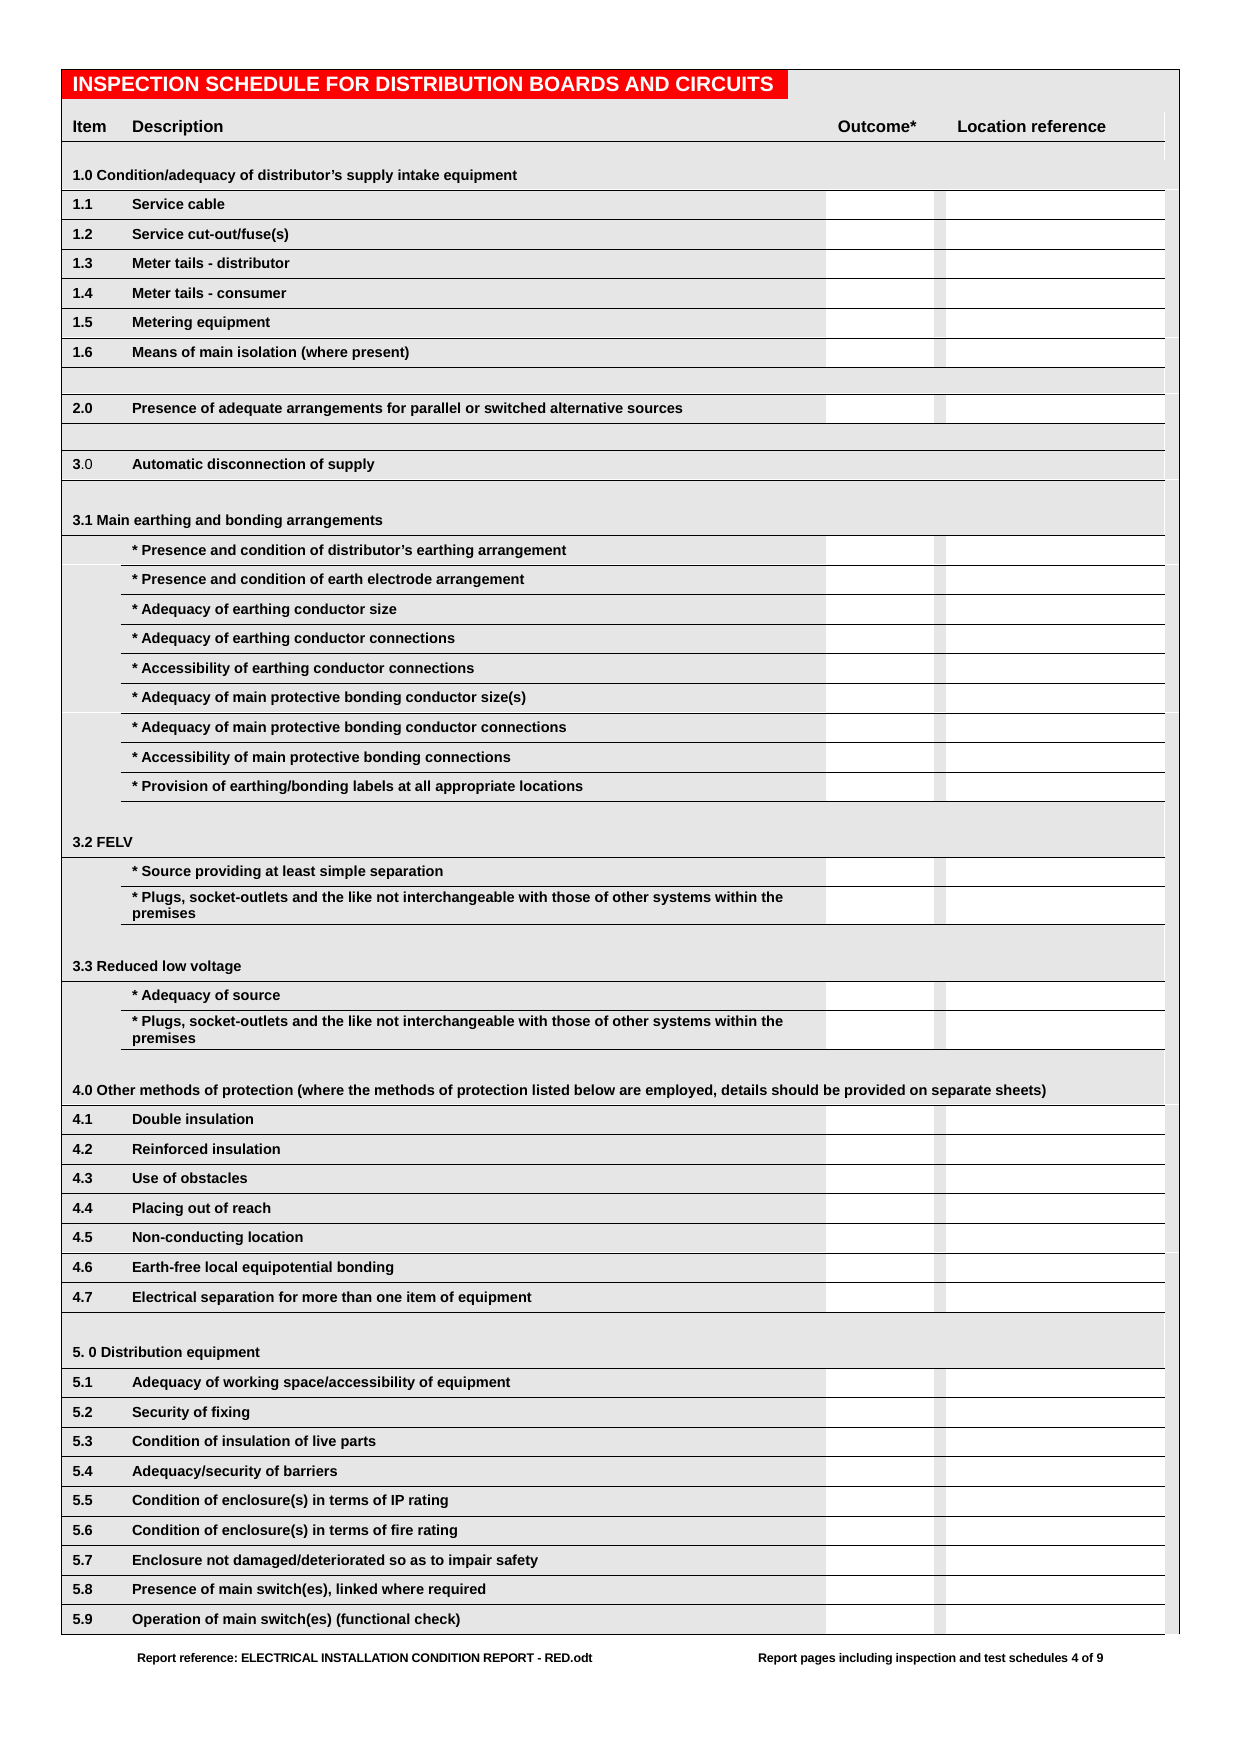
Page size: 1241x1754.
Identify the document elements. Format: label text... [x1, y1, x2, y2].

table_cell [946, 595, 1164, 624]
table_cell Adequacy of working space/accessibility of equipment [121, 1369, 826, 1397]
table_cell [946, 1165, 1164, 1193]
table_cell Electrical separation for more than one item of equipment [121, 1283, 826, 1312]
table_cell Enclosure not damaged/deteriorated so as to impair safety [121, 1546, 826, 1575]
table_cell * Adequacy of main protective bonding conductor size(s) [121, 684, 826, 712]
table_cell [946, 714, 1164, 742]
table_cell [946, 802, 1164, 827]
table_cell Non-conducting location [121, 1224, 826, 1252]
table_cell [934, 1135, 946, 1164]
table_cell 1.4 [62, 279, 121, 308]
table_cell [121, 424, 826, 450]
table_cell 1.1 [62, 191, 121, 219]
table_cell [826, 1546, 934, 1575]
table_cell [826, 773, 934, 801]
table_cell [1165, 1282, 1179, 1312]
table_cell [1165, 394, 1179, 423]
table_cell [62, 683, 121, 712]
table_cell [826, 1106, 934, 1134]
table_cell [946, 1487, 1164, 1516]
table_cell [826, 1517, 934, 1545]
table_cell [826, 250, 934, 278]
table_cell [934, 451, 946, 479]
table_cell [946, 1369, 1164, 1397]
table_cell 4.0 Other methods of protection (where the methods of protection listed below are employed, details should be provided on separate sheets) [62, 1075, 1164, 1104]
table_cell [946, 1398, 1164, 1427]
table_cell [1165, 1223, 1179, 1252]
table_cell [934, 1254, 946, 1282]
table_cell [934, 1224, 946, 1252]
table_cell * Adequacy of main protective bonding conductor connections [121, 714, 826, 742]
table_cell [934, 743, 946, 772]
table_cell Automatic disconnection of supply [121, 451, 826, 479]
table_cell 3.3 Reduced low voltage [62, 951, 826, 981]
table_cell [934, 1050, 946, 1075]
table_cell [826, 982, 934, 1010]
table_cell [946, 1194, 1164, 1223]
table_cell [121, 481, 826, 505]
table_cell [934, 220, 946, 249]
table_cell [1165, 951, 1179, 981]
table_cell [62, 1049, 121, 1075]
table_cell [1165, 1134, 1179, 1164]
table_cell [1165, 278, 1179, 308]
table_cell Location reference [946, 112, 1164, 141]
table_cell [934, 536, 946, 564]
table_cell [946, 1605, 1164, 1634]
table_cell [1165, 624, 1179, 653]
table_cell [934, 1369, 946, 1397]
table_cell [1165, 1368, 1179, 1397]
table_cell [826, 951, 934, 981]
table_cell [934, 1605, 946, 1634]
table_cell [826, 1254, 934, 1282]
table_cell [1165, 772, 1179, 801]
table_cell [946, 339, 1164, 367]
table_cell Presence of adequate arrangements for parallel or switched alternative sources [121, 395, 826, 423]
table_cell Placing out of reach [121, 1194, 826, 1223]
table_cell [934, 1517, 946, 1545]
table_cell [826, 595, 934, 624]
table_cell [934, 925, 946, 951]
table_cell [826, 1283, 934, 1312]
table_cell [934, 566, 946, 594]
table_cell [934, 1457, 946, 1486]
table_cell Means of main isolation (where present) [121, 339, 826, 367]
table_cell [1165, 1486, 1179, 1516]
table_cell [121, 802, 826, 827]
table_cell [1165, 1010, 1179, 1049]
table_cell [946, 309, 1164, 337]
table_cell [826, 505, 934, 535]
table_cell 5.3 [62, 1428, 121, 1456]
table_cell Double insulation [121, 1106, 826, 1134]
table_cell Earth-free local equipotential bonding [121, 1254, 826, 1282]
table_cell [946, 1224, 1164, 1252]
table_cell [1165, 249, 1179, 278]
table_cell [934, 505, 946, 535]
table_cell [1165, 219, 1179, 249]
table_cell [946, 481, 1164, 505]
table_cell [62, 886, 121, 924]
table_cell [1165, 1516, 1179, 1545]
table_cell [826, 714, 934, 742]
table_cell [1165, 713, 1179, 742]
table_cell [826, 887, 934, 924]
table_cell 4.1 [62, 1106, 121, 1134]
table_cell 5.8 [62, 1576, 121, 1604]
table_cell [826, 451, 934, 479]
table_cell [946, 279, 1164, 308]
table_cell 5.6 [62, 1517, 121, 1545]
table_cell * Plugs, socket-outlets and the like not interchangeable with those of other systems within the premises [121, 887, 826, 924]
table_cell [934, 309, 946, 337]
table_cell [934, 595, 946, 624]
table_cell 4.4 [62, 1194, 121, 1223]
table_cell [1165, 742, 1179, 772]
table_cell [826, 1050, 934, 1075]
table_cell [1165, 338, 1179, 367]
table_cell 5.2 [62, 1398, 121, 1427]
table_cell Presence of main switch(es), linked where required [121, 1576, 826, 1604]
table_cell [946, 1517, 1164, 1545]
table_cell [62, 368, 121, 393]
table_cell [826, 191, 934, 219]
table_cell [826, 309, 934, 337]
table_cell [946, 424, 1164, 450]
table_cell [121, 1050, 826, 1075]
table_cell [1165, 367, 1179, 393]
table_cell [934, 1398, 946, 1427]
table_cell [946, 982, 1164, 1010]
table_cell Item [62, 112, 121, 141]
table_cell [946, 1546, 1164, 1575]
table_cell 4.5 [62, 1224, 121, 1252]
table_cell [62, 858, 121, 886]
table_cell [946, 625, 1164, 653]
table_header INSPECTION SCHEDULE FOR DISTRIBUTION BOARDS AND CIRCUITS [62, 70, 788, 99]
table_cell [826, 654, 934, 683]
table_cell [1165, 827, 1179, 857]
table_cell [946, 1313, 1164, 1338]
table_cell [934, 481, 946, 505]
table_cell Service cut-out/fuse(s) [121, 220, 826, 249]
table_cell [946, 451, 1164, 479]
table_cell [934, 1487, 946, 1516]
table_cell [946, 1106, 1164, 1134]
table_cell [1165, 1575, 1179, 1604]
table_cell * Adequacy of source [121, 982, 826, 1010]
table_cell 5.9 [62, 1605, 121, 1634]
table_cell Outcome* [826, 112, 934, 141]
table_cell [62, 1313, 121, 1338]
table_cell [1165, 1193, 1179, 1223]
table_cell [946, 925, 1164, 951]
table_cell [934, 142, 946, 160]
table_cell * Source providing at least simple separation [121, 858, 826, 886]
table_cell [1165, 112, 1179, 141]
table_cell [934, 1194, 946, 1223]
table_cell 4.6 [62, 1254, 121, 1282]
table_cell [946, 773, 1164, 801]
table_cell * Accessibility of earthing conductor connections [121, 654, 826, 683]
table_cell [934, 339, 946, 367]
table_cell 3.0 [62, 451, 121, 479]
table_cell [62, 1010, 121, 1049]
table_cell 4.2 [62, 1135, 121, 1164]
table_cell [826, 1011, 934, 1049]
table_cell [946, 743, 1164, 772]
table_cell [826, 827, 934, 857]
table_cell [946, 654, 1164, 683]
table_cell [1165, 1075, 1179, 1104]
table_cell [946, 1254, 1164, 1282]
table_cell [826, 684, 934, 712]
table_cell [934, 1011, 946, 1049]
table_cell [1165, 1604, 1179, 1634]
table_cell Meter tails - consumer [121, 279, 826, 308]
table_cell Condition of enclosure(s) in terms of fire rating [121, 1517, 826, 1545]
table_cell [1165, 924, 1179, 951]
table_cell [946, 250, 1164, 278]
table_cell [946, 191, 1164, 219]
table_cell [934, 112, 946, 141]
table_cell 5.1 [62, 1369, 121, 1397]
table_cell 1.5 [62, 309, 121, 337]
table_cell 1.0 Condition/adequacy of distributor’s supply intake equipment [62, 160, 620, 189]
table_cell [62, 99, 788, 112]
table_cell Use of obstacles [121, 1165, 826, 1193]
table_cell 2.0 [62, 395, 121, 423]
table_cell [934, 773, 946, 801]
table_cell [121, 368, 826, 393]
table_cell [1165, 505, 1179, 535]
table_cell [788, 99, 1179, 112]
table_cell [826, 142, 934, 160]
table_cell [934, 887, 946, 924]
table_cell [826, 1457, 934, 1486]
table_cell [1165, 565, 1179, 594]
table_cell * Accessibility of main protective bonding connections [121, 743, 826, 772]
table_cell [1165, 141, 1179, 160]
table_cell 1.3 [62, 250, 121, 278]
table_cell 5.5 [62, 1487, 121, 1516]
table_cell [1165, 1049, 1179, 1075]
table_cell [62, 982, 121, 1010]
table_cell [62, 653, 121, 683]
table_cell [934, 625, 946, 653]
table_cell [826, 1165, 934, 1193]
table_cell [121, 925, 826, 951]
table_cell [946, 1011, 1164, 1049]
table_cell Operation of main switch(es) (functional check) [121, 1605, 826, 1634]
table_cell Condition of enclosure(s) in terms of IP rating [121, 1487, 826, 1516]
table_cell 3.2 FELV [62, 827, 826, 857]
table_cell [934, 1106, 946, 1134]
table_cell [934, 1165, 946, 1193]
table_cell [946, 566, 1164, 594]
table_cell Metering equipment [121, 309, 826, 337]
table_cell * Plugs, socket-outlets and the like not interchangeable with those of other systems within the premises [121, 1011, 826, 1049]
table_cell [826, 481, 934, 505]
table_cell [826, 1224, 934, 1252]
table_cell [826, 339, 934, 367]
table_cell [934, 951, 946, 981]
table_cell [826, 1313, 934, 1338]
table_cell [1165, 1253, 1179, 1282]
table_cell Condition of insulation of live parts [121, 1428, 826, 1456]
table_cell [826, 1398, 934, 1427]
table_cell 3.1 Main earthing and bonding arrangements [62, 505, 826, 535]
table_cell [946, 951, 1164, 981]
table_cell [121, 1313, 826, 1338]
table_cell [826, 743, 934, 772]
table_cell 5.4 [62, 1457, 121, 1486]
table_cell [826, 536, 934, 564]
table_cell [826, 802, 934, 827]
table_cell [946, 1135, 1164, 1164]
table_cell 4.7 [62, 1283, 121, 1312]
table_cell [1165, 1427, 1179, 1456]
table_cell Adequacy/security of barriers [121, 1457, 826, 1486]
table_cell [62, 624, 121, 653]
table_cell [62, 594, 121, 624]
table_cell [1165, 981, 1179, 1010]
table_cell [934, 982, 946, 1010]
table_cell [946, 887, 1164, 924]
table_cell [946, 220, 1164, 249]
table_cell [826, 1194, 934, 1223]
table_cell [934, 250, 946, 278]
table_cell [946, 505, 1164, 535]
table_cell [826, 1576, 934, 1604]
table_cell Reinforced insulation [121, 1135, 826, 1164]
table_cell [826, 279, 934, 308]
table_cell [826, 1135, 934, 1164]
table_cell [934, 368, 946, 393]
table_cell * Provision of earthing/bonding labels at all appropriate locations [121, 773, 826, 801]
table_cell [934, 395, 946, 423]
table_cell [62, 713, 121, 742]
table_cell [1165, 1397, 1179, 1427]
table_cell [934, 1313, 946, 1338]
table_cell [826, 925, 934, 951]
table_cell [1165, 1164, 1179, 1193]
table_cell [946, 142, 1164, 160]
table_cell [62, 424, 121, 450]
table_cell [946, 858, 1164, 886]
table_cell [946, 1428, 1164, 1456]
table_cell * Adequacy of earthing conductor size [121, 595, 826, 624]
table_cell [934, 654, 946, 683]
table_cell [1165, 857, 1179, 886]
table_cell [1165, 683, 1179, 712]
table_cell [1165, 1545, 1179, 1575]
table_cell [934, 827, 946, 857]
table_cell [934, 191, 946, 219]
table_cell [1165, 423, 1179, 450]
table_cell [62, 481, 121, 505]
table_cell Description [121, 112, 826, 141]
table_cell [934, 714, 946, 742]
table_cell [62, 142, 121, 160]
table_cell 1.2 [62, 220, 121, 249]
table_cell [1165, 653, 1179, 683]
table_cell [620, 160, 1179, 189]
table_cell [934, 1576, 946, 1604]
table_cell * Adequacy of earthing conductor connections [121, 625, 826, 653]
table_cell * Presence and condition of earth electrode arrangement [121, 566, 826, 594]
table_cell [946, 1576, 1164, 1604]
table_cell [946, 1338, 1164, 1368]
table_cell 5.7 [62, 1546, 121, 1575]
table_cell [62, 742, 121, 772]
table_cell [826, 424, 934, 450]
table_cell [1165, 594, 1179, 624]
table_cell [62, 536, 121, 564]
table_cell 1.6 [62, 339, 121, 367]
table_cell [934, 858, 946, 886]
table_cell [826, 1605, 934, 1634]
table_cell [946, 1050, 1164, 1075]
table_cell [934, 424, 946, 450]
table_cell [946, 536, 1164, 564]
table_cell 5. 0 Distribution equipment [62, 1338, 826, 1368]
table_cell [1165, 886, 1179, 924]
table_cell * Presence and condition of distributor’s earthing arrangement [121, 536, 826, 564]
table_cell [946, 1283, 1164, 1312]
table_cell [946, 1457, 1164, 1486]
table_cell Security of fixing [121, 1398, 826, 1427]
table_cell [934, 1338, 946, 1368]
table_cell [1165, 1456, 1179, 1486]
table_cell [121, 142, 826, 160]
table_cell [1165, 450, 1179, 479]
table_cell [62, 565, 121, 594]
table_cell [826, 1338, 934, 1368]
table_cell [826, 566, 934, 594]
table_cell Service cable [121, 191, 826, 219]
table_cell [826, 395, 934, 423]
table_cell [1165, 190, 1179, 219]
table_cell [946, 395, 1164, 423]
table_cell [934, 684, 946, 712]
table_cell [1165, 480, 1179, 505]
table_cell [1165, 1105, 1179, 1134]
table_cell [934, 802, 946, 827]
table_header [788, 70, 1179, 99]
table_cell [1165, 801, 1179, 827]
table_cell [826, 1428, 934, 1456]
table_cell [826, 1369, 934, 1397]
table_cell [1165, 308, 1179, 337]
table_cell [826, 368, 934, 393]
table_cell [1165, 535, 1179, 564]
table_cell [946, 684, 1164, 712]
table_cell [826, 220, 934, 249]
table_cell [62, 772, 121, 801]
table_cell [62, 801, 121, 827]
table_cell [1165, 1338, 1179, 1368]
table_cell [826, 858, 934, 886]
table_cell [826, 625, 934, 653]
table_cell [934, 279, 946, 308]
table_cell Meter tails - distributor [121, 250, 826, 278]
table_cell [946, 827, 1164, 857]
table_cell [1165, 1312, 1179, 1338]
table_cell [934, 1546, 946, 1575]
table_cell [934, 1283, 946, 1312]
table_cell [946, 368, 1164, 393]
table_cell [826, 1487, 934, 1516]
table_cell [62, 924, 121, 951]
table_cell [934, 1428, 946, 1456]
table_cell 4.3 [62, 1165, 121, 1193]
